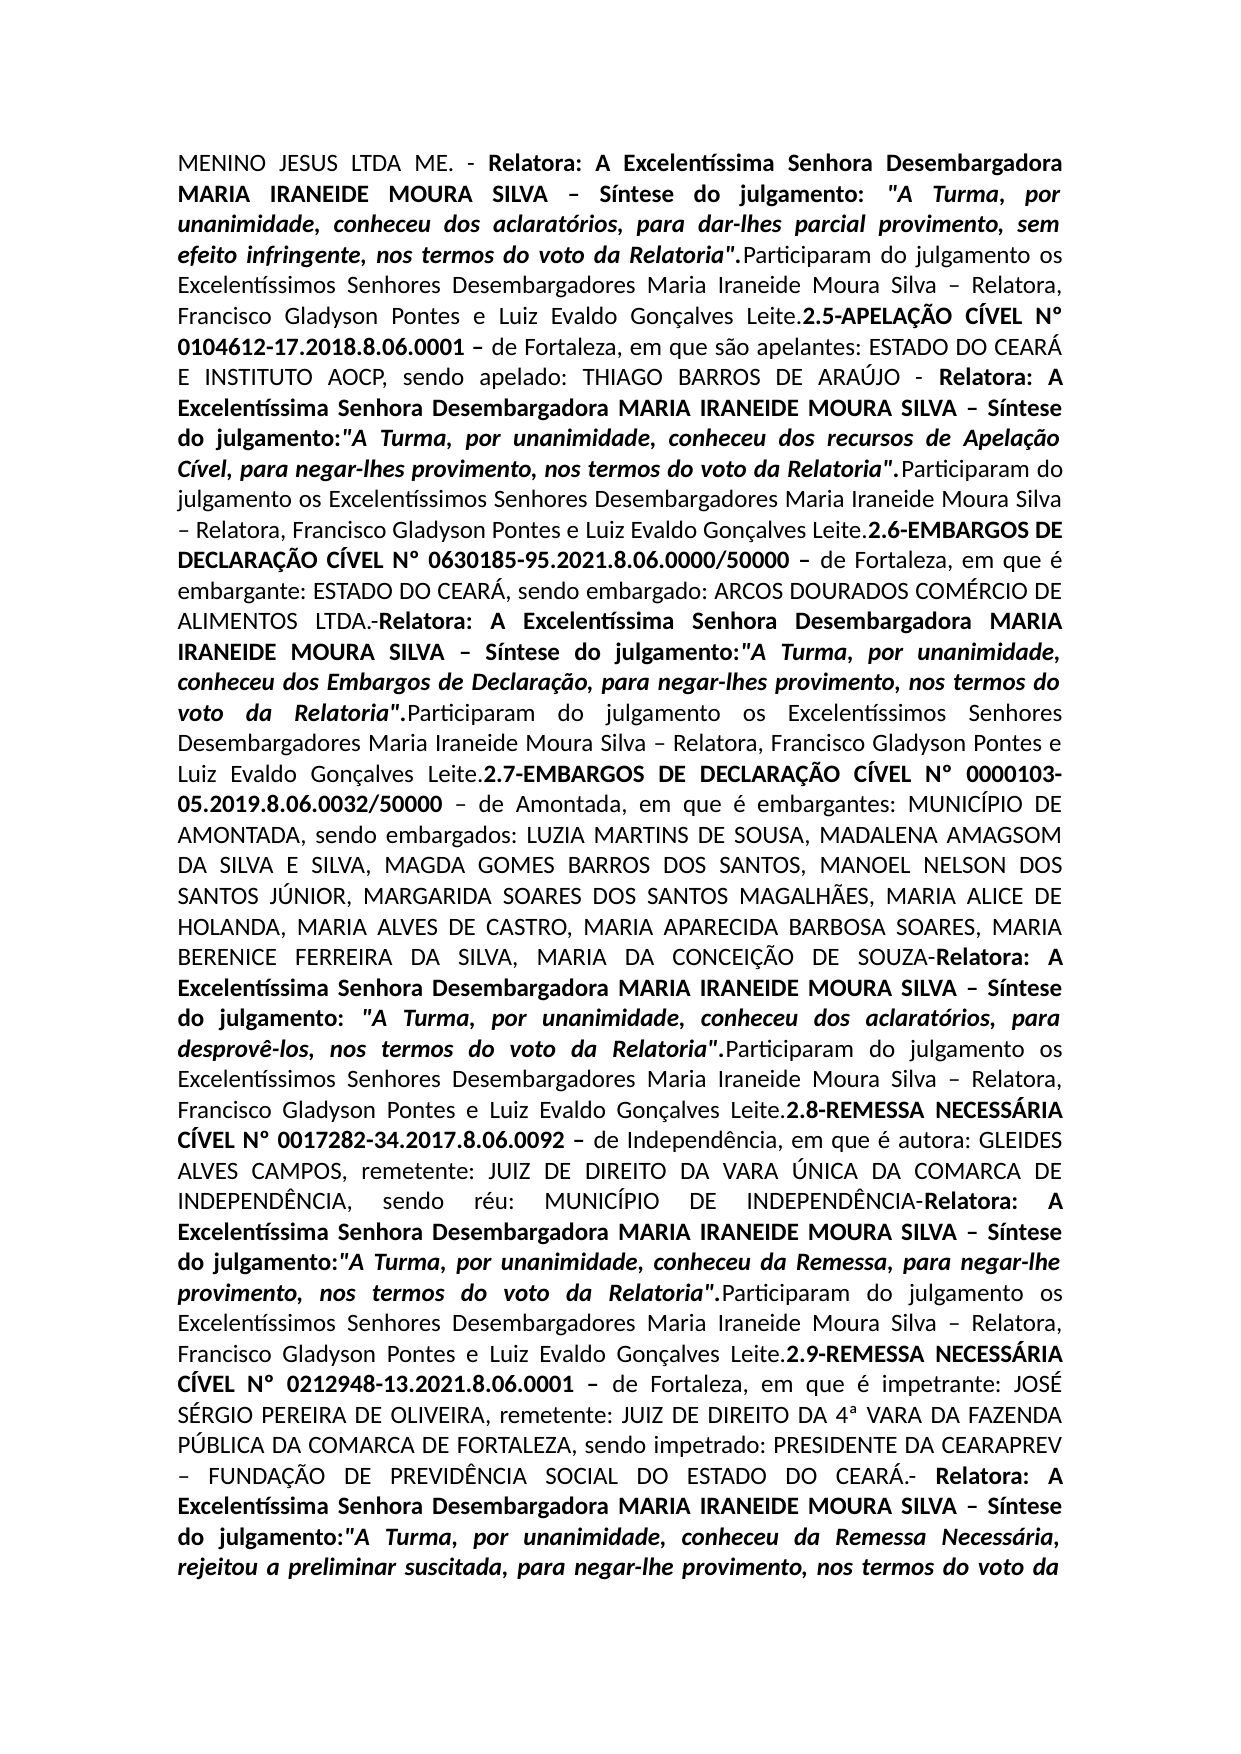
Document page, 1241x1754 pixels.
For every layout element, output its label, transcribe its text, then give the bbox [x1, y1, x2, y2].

text MENINO JESUS LTDA ME. - Relatora: A Excelentíssima Senhora Desembargadora MARIA IRANEIDE MOURA SILVA – Síntese do julgamento: "A Turma, por unanimidade, conheceu dos aclaratórios, para dar-lhes parcial provimento, sem efeito infringente, nos termos do voto da Relatoria".Participaram do julgamento os Excelentíssimos Senhores Desembargadores Maria Iraneide Moura Silva – Relatora, Francisco Gladyson Pontes e Luiz Evaldo Gonçalves Leite.2.5-APELAÇÃO CÍVEL Nº 0104612-17.2018.8.06.0001 – de Fortaleza, em que são apelantes: ESTADO DO CEARÁ E INSTITUTO AOCP, sendo apelado: THIAGO BARROS DE ARAÚJO - Relatora: A Excelentíssima Senhora Desembargadora MARIA IRANEIDE MOURA SILVA – Síntese do julgamento:"A Turma, por unanimidade, conheceu dos recursos de Apelação Cível, para negar-lhes provimento, nos termos do voto da Relatoria".Participaram do julgamento os Excelentíssimos Senhores Desembargadores Maria Iraneide Moura Silva – Relatora, Francisco Gladyson Pontes e Luiz Evaldo Gonçalves Leite.2.6-EMBARGOS DE DECLARAÇÃO CÍVEL Nº 0630185-95.2021.8.06.0000/50000 – de Fortaleza, em que é embargante: ESTADO DO CEARÁ, sendo embargado: ARCOS DOURADOS COMÉRCIO DE ALIMENTOS LTDA.-Relatora: A Excelentíssima Senhora Desembargadora MARIA IRANEIDE MOURA SILVA – Síntese do julgamento:"A Turma, por unanimidade, conheceu dos Embargos de Declaração, para negar-lhes provimento, nos termos do voto da Relatoria".Participaram do julgamento os Excelentíssimos Senhores Desembargadores Maria Iraneide Moura Silva – Relatora, Francisco Gladyson Pontes e Luiz Evaldo Gonçalves Leite.2.7-EMBARGOS DE DECLARAÇÃO CÍVEL Nº 0000103-05.2019.8.06.0032/50000 – de Amontada, em que é embargantes: MUNICÍPIO DE AMONTADA, sendo embargados: LUZIA MARTINS DE SOUSA, MADALENA AMAGSOM DA SILVA E SILVA, MAGDA GOMES BARROS DOS SANTOS, MANOEL NELSON DOS SANTOS JÚNIOR, MARGARIDA SOARES DOS SANTOS MAGALHÃES, MARIA ALICE DE HOLANDA, MARIA ALVES DE CASTRO, MARIA APARECIDA BARBOSA SOARES, MARIA BERENICE FERREIRA DA SILVA, MARIA DA CONCEIÇÃO DE SOUZA-Relatora: A Excelentíssima Senhora Desembargadora MARIA IRANEIDE MOURA SILVA – Síntese do julgamento: "A Turma, por unanimidade, conheceu dos aclaratórios, para desprovê-los, nos termos do voto da Relatoria".Participaram do julgamento os Excelentíssimos Senhores Desembargadores Maria Iraneide Moura Silva – Relatora, Francisco Gladyson Pontes e Luiz Evaldo Gonçalves Leite.2.8-REMESSA NECESSÁRIA CÍVEL Nº 0017282-34.2017.8.06.0092 – de Independência, em que é autora: GLEIDES ALVES CAMPOS, remetente: JUIZ DE DIREITO DA VARA ÚNICA DA COMARCA DE INDEPENDÊNCIA, sendo réu: MUNICÍPIO DE INDEPENDÊNCIA-Relatora: A Excelentíssima Senhora Desembargadora MARIA IRANEIDE MOURA SILVA – Síntese do julgamento:"A Turma, por unanimidade, conheceu da Remessa, para negar-lhe provimento, nos termos do voto da Relatoria".Participaram do julgamento os Excelentíssimos Senhores Desembargadores Maria Iraneide Moura Silva – Relatora, Francisco Gladyson Pontes e Luiz Evaldo Gonçalves Leite.2.9-REMESSA NECESSÁRIA CÍVEL Nº 0212948-13.2021.8.06.0001 – de Fortaleza, em que é impetrante: JOSÉ SÉRGIO PEREIRA DE OLIVEIRA, remetente: JUIZ DE DIREITO DA 4ª VARA DA FAZENDA PÚBLICA DA COMARCA DE FORTALEZA, sendo impetrado: PRESIDENTE DA CEARAPREV – FUNDAÇÃO DE PREVIDÊNCIA SOCIAL DO ESTADO DO CEARÁ.- Relatora: A Excelentíssima Senhora Desembargadora MARIA IRANEIDE MOURA SILVA – Síntese do julgamento:"A Turma, por unanimidade, conheceu da Remessa Necessária, rejeitou a preliminar suscitada, para negar-lhe provimento, nos termos do voto da [177, 148, 1063, 1582]
